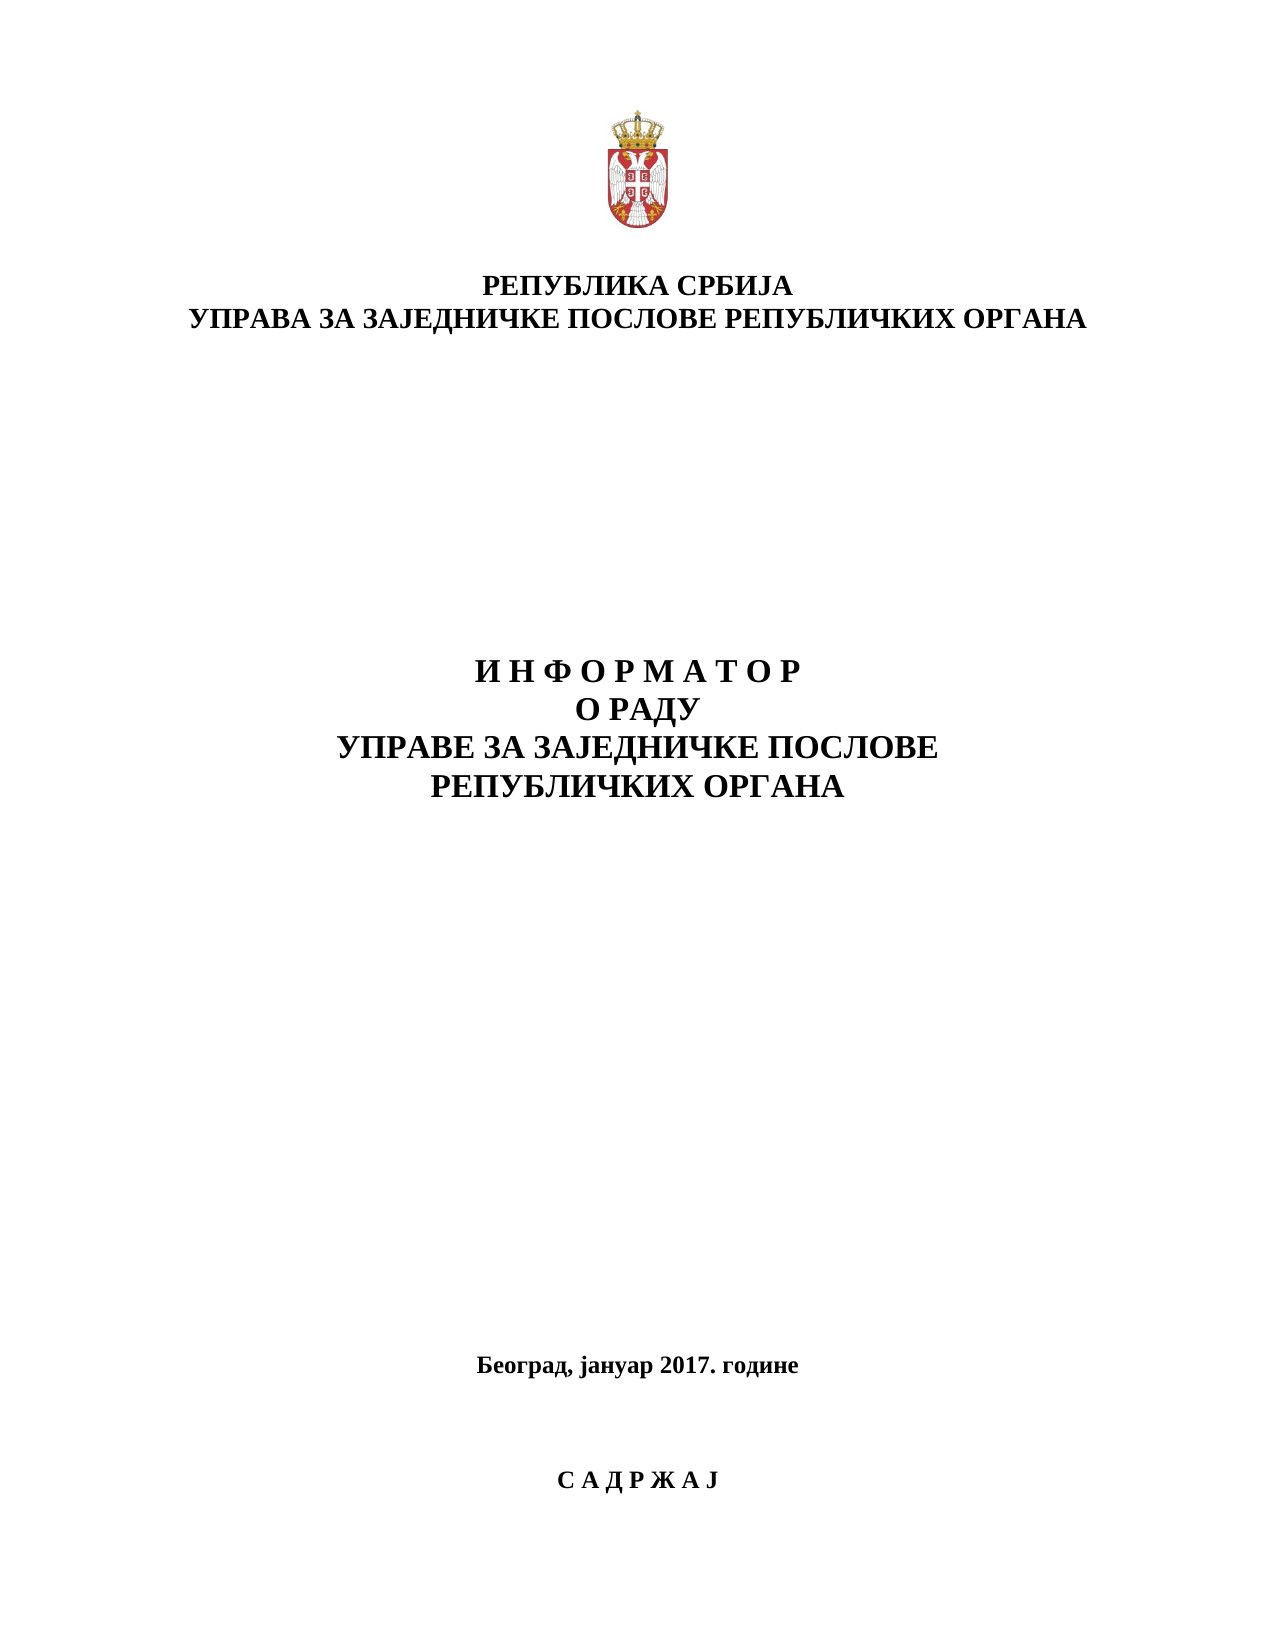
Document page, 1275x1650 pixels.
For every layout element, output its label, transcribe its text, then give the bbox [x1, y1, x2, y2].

text УПРАВЕ ЗА ЗАЈЕДНИЧКЕ ПОСЛОВЕ [187, 728, 1087, 766]
text О РАДУ [187, 689, 1087, 728]
text РЕПУБЛИЧКИХ ОРГАНА [187, 766, 1087, 804]
text И Н Ф О Р М А Т О Р [187, 651, 1087, 689]
text РЕПУБЛИКА СРБИЈА [187, 268, 1087, 301]
text УПРАВА ЗА ЗАЈЕДНИЧКЕ ПОСЛОВЕ РЕПУБЛИЧКИХ ОРГАНА [187, 301, 1087, 335]
text Београд, јануар 2017. године [187, 1351, 1087, 1379]
text С А Д Р Ж А Ј [187, 1466, 1087, 1494]
